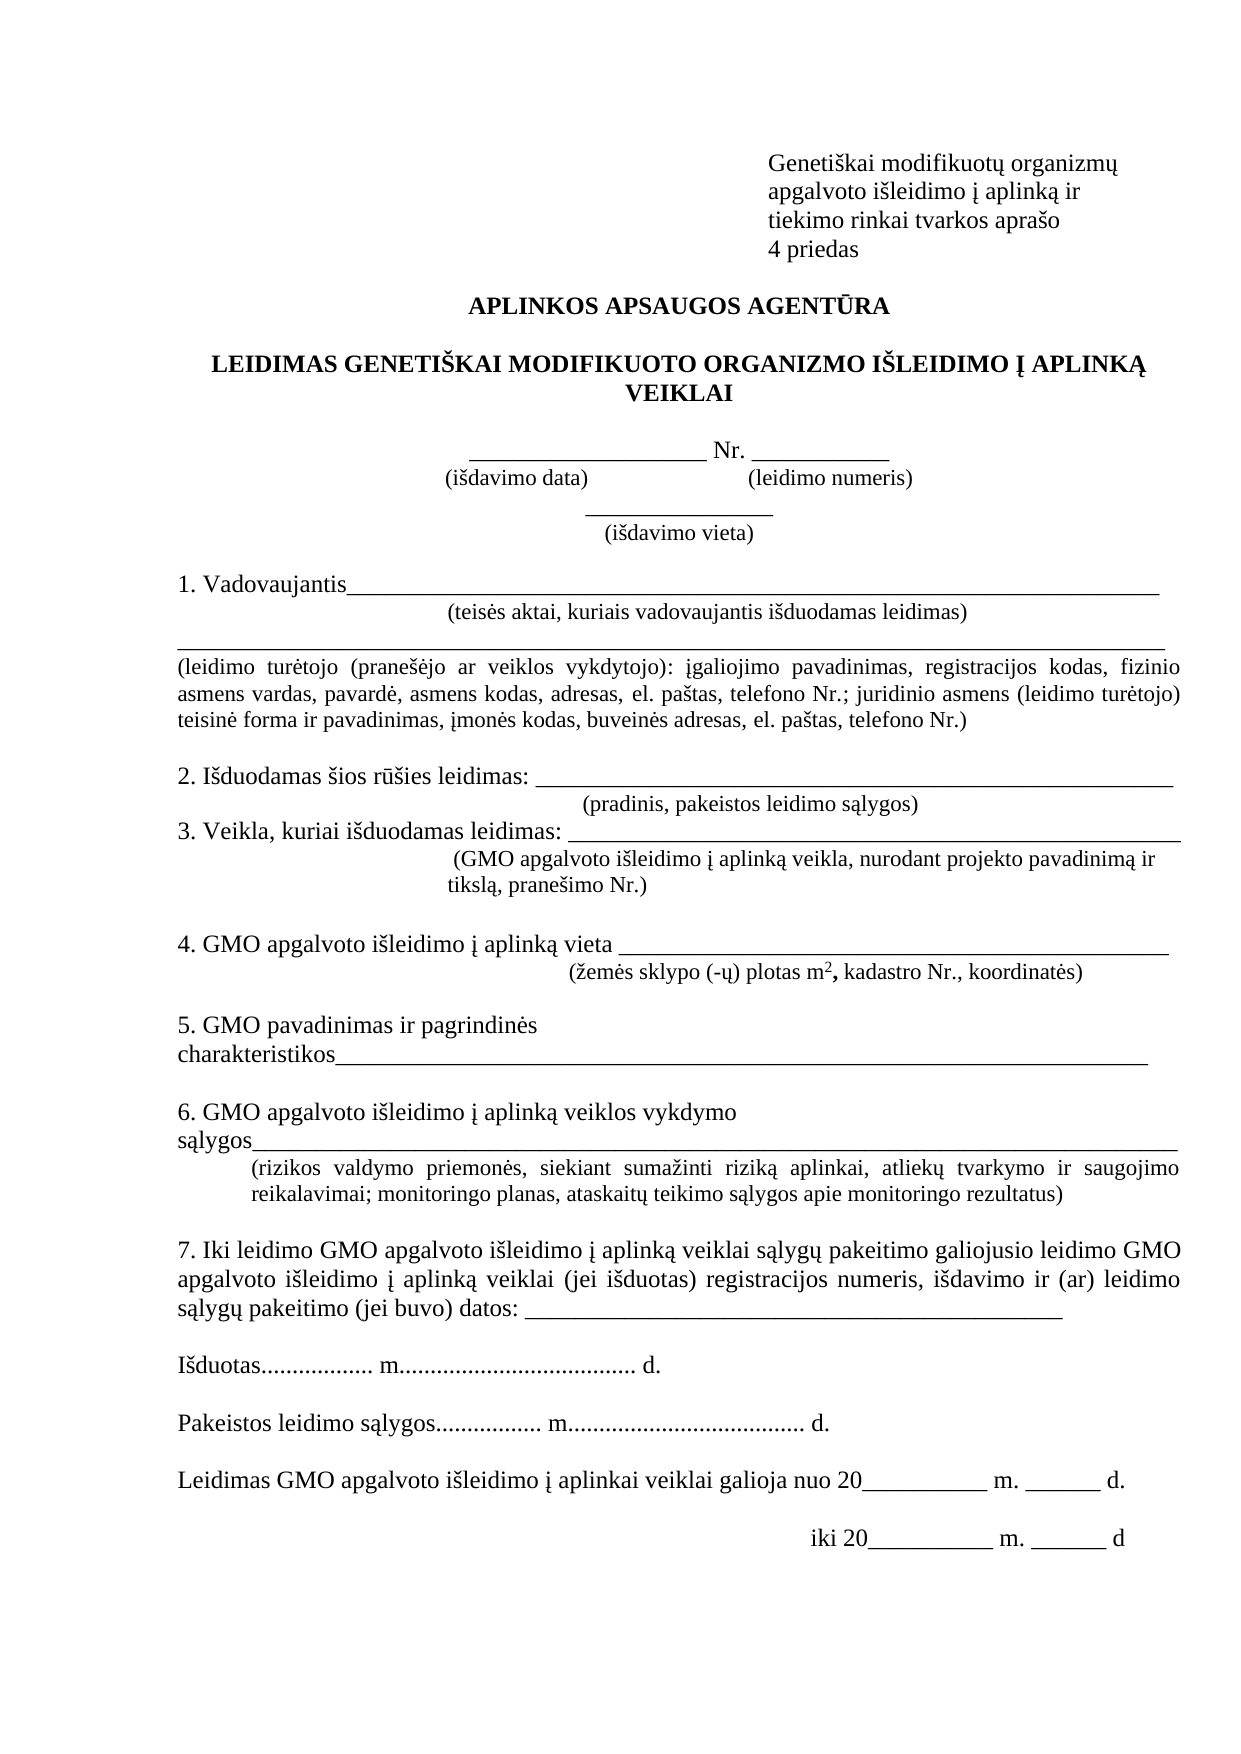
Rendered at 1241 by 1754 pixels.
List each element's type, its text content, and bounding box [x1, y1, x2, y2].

text 5. GMO pavadinimas ir pagrindinės charakteristikos_________________________________________________________________ [177, 1010, 1181, 1068]
text 3. Veikla, kuriai išduodamas leidimas: _________________________________________________ [177, 816, 1181, 845]
text (leidimo turėtojo (pranešėjo ar veiklos vykdytojo): įgaliojimo pavadinimas, registracijos kodas, fizinio asmens vardas, pavardė, asmens kodas, adresas, el. paštas, telefono Nr.; juridinio asmens (leidimo turėtojo) teisinė forma ir pavadinimas, įmonės kodas, buveinės adresas, el. paštas, telefono Nr.) [177, 653, 1181, 732]
text Pakeistos leidimo sąlygos................. m...................................... d. [177, 1408, 1181, 1437]
text 6. GMO apgalvoto išleidimo į aplinką veiklos vykdymo sąlygos__________________________________________________________________________ [177, 1097, 1181, 1154]
text Genetiškai modifikuotų organizmų [768, 148, 1181, 176]
text 7. Iki leidimo GMO apgalvoto išleidimo į aplinką veiklai sąlygų pakeitimo galiojusio leidimo GMO apgalvoto išleidimo į aplinką veiklai (jei išduotas) registracijos numeris, išdavimo ir (ar) leidimo sąlygų pakeitimo (jei buvo) datos: ___________________________________________ [177, 1236, 1181, 1322]
text 1. Vadovaujantis_________________________________________________________________ [177, 569, 1181, 598]
text (pradinis, pakeistos leidimo sąlygos) [447, 790, 1181, 816]
text _______________ [177, 490, 1181, 519]
text LEIDIMAS GENETIŠKAI MODIFIKUOTO ORGANIZMO IŠLEIDIMO Į APLINKĄ VEIKLAI [177, 349, 1181, 406]
text (išdavimo vieta) [177, 519, 1181, 545]
text Leidimas GMO apgalvoto išleidimo į aplinkai veiklai galioja nuo 20__________ m. ______ d. [177, 1466, 1181, 1494]
text 2. Išduodamas šios rūšies leidimas: ___________________________________________________ [177, 761, 1181, 790]
text tiekimo rinkai tvarkos aprašo [768, 205, 1181, 234]
text 4. GMO apgalvoto išleidimo į aplinką vieta ____________________________________________ [177, 929, 1181, 958]
text Išduotas.................. m...................................... d. [177, 1351, 1181, 1379]
text (išdavimo data) (leidimo numeris) [177, 464, 1181, 490]
text 4 priedas [236, 234, 1181, 263]
text iki 20__________ m. ______ d [797, 1523, 1181, 1552]
text (GMO apgalvoto išleidimo į aplinką veikla, nurodant projekto pavadinimą ir tikslą, pranešimo Nr.) [447, 845, 1181, 898]
text apgalvoto išleidimo į aplinką ir [768, 176, 1181, 205]
text (teisės aktai, kuriais vadovaujantis išduodamas leidimas) [312, 598, 1181, 624]
text ___________________ Nr. ___________ [177, 435, 1181, 464]
text (žemės sklypo (-ų) plotas m2, kadastro Nr., koordinatės) [340, 958, 1181, 984]
text APLINKOS APSAUGOS AGENTŪRA [177, 291, 1181, 320]
text _______________________________________________________________________________ [177, 624, 1181, 653]
text (rizikos valdymo priemonės, siekiant sumažinti riziką aplinkai, atliekų tvarkymo ir saugojimo reikalavimai; monitoringo planas, ataskaitų teikimo sąlygos apie monitoringo rezultatus) [251, 1154, 1181, 1207]
